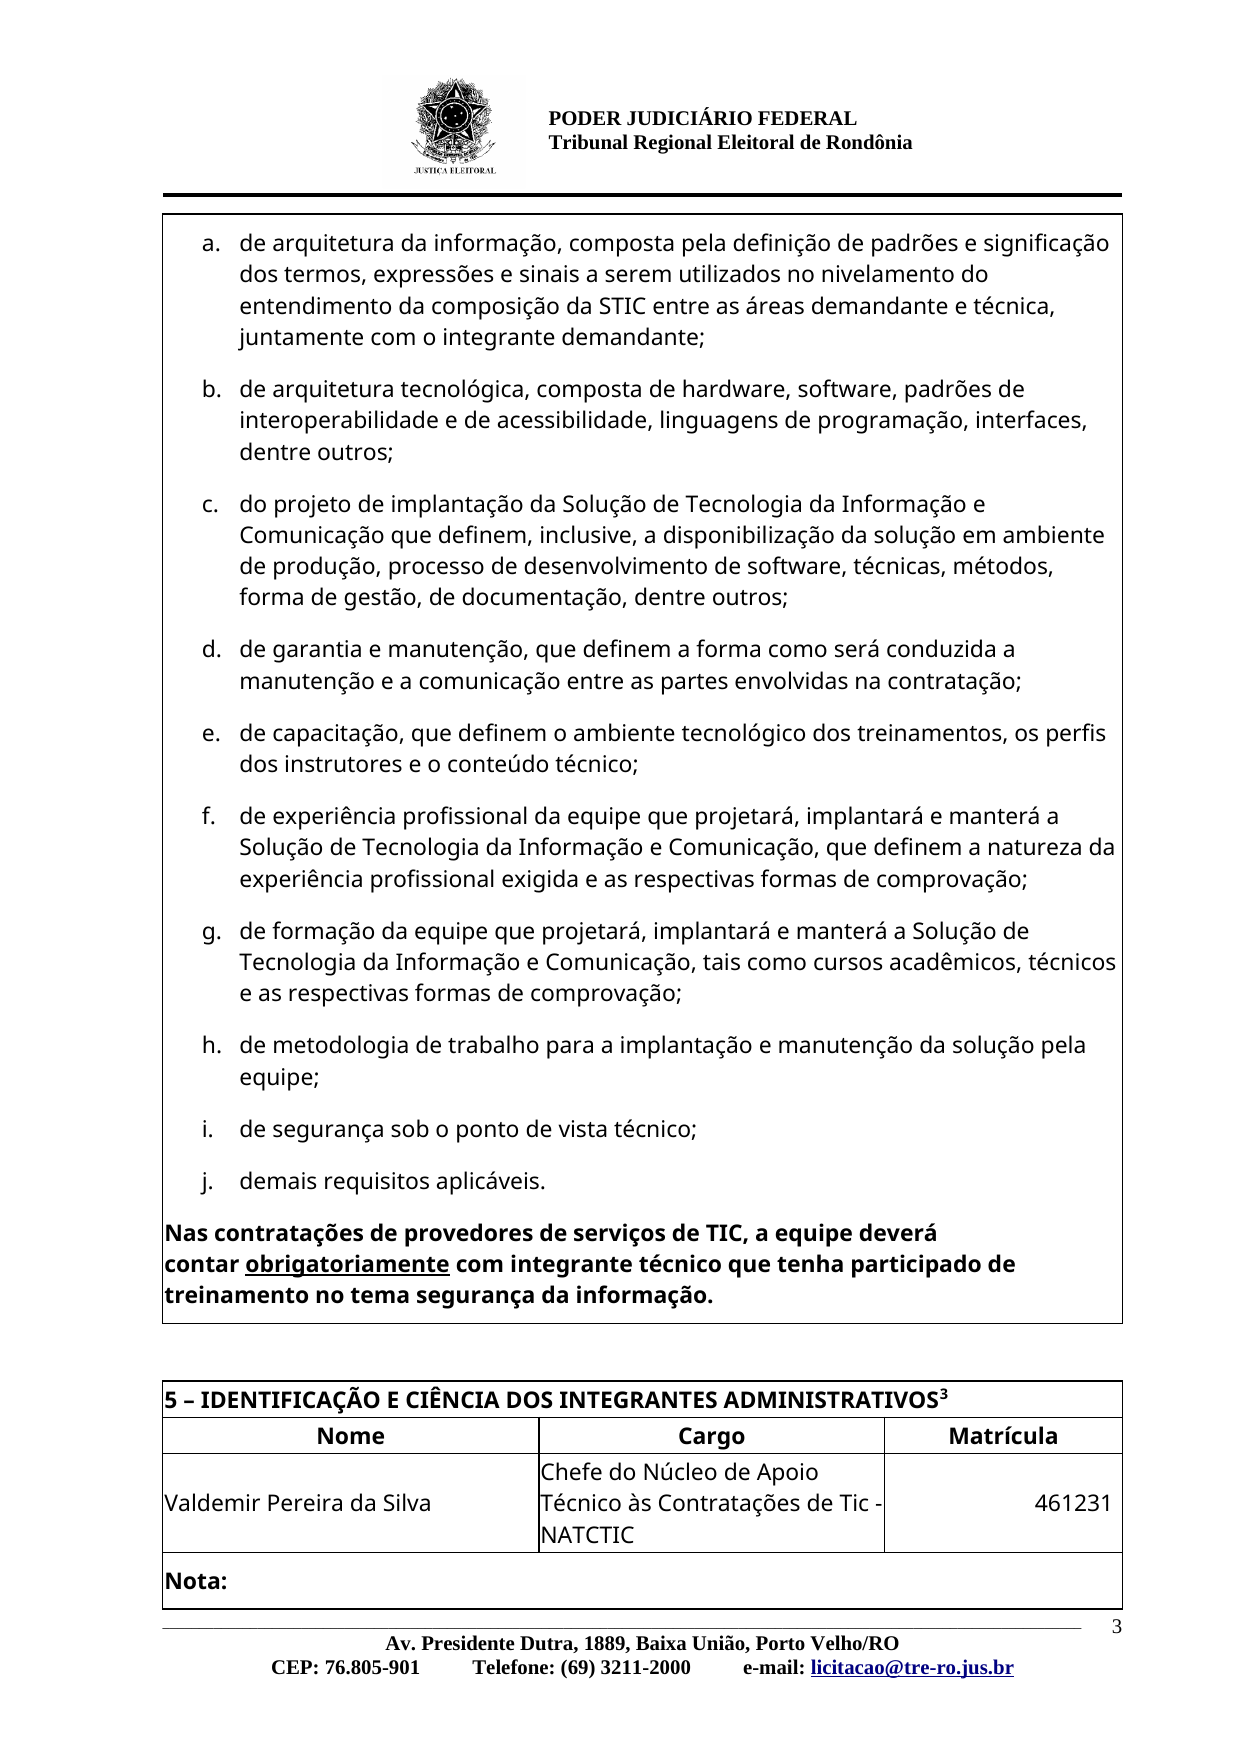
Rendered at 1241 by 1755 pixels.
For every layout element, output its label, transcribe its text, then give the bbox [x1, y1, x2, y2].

table_cell Nota: 2. O registro de ciência, por meio do comando SEI! específico, certifica que o indicado tomou conhecimento das atribuições do Integrante Técnico, definidas no Guia de Contratações de TIC do Poder Judiciário, da Resolução CNJ n. 468/2022, adaptadas a seguir: Especificar, em conformidade com os requisitos estabelecidos pelo Integrante Demandante, sempre que aplicável, os seguintes requisitos tecnológicos, entre outros pertinentes: de arquitetura da informação, composta pela definição de padrões e significação dos termos, expressões e sinais a serem utilizados no nivelamento do entendimento da composição da STIC entre as áreas demandante e técnica, juntamente com o integrante demandante; de arquitetura tecnológica, composta de hardware, software, padrões de interoperabilidade e de acessibilidade, linguagens de programação, interfaces, dentre outros; do projeto de implantação da Solução de Tecnologia da Informação e Comunicação que definem, inclusive, a disponibilização da solução em ambiente de produção, processo de desenvolvimento de software, técnicas, métodos, forma de gestão, de documentação, dentre outros; de garantia e manutenção, que definem a forma como será conduzida a manutenção e a comunicação entre as partes envolvidas na contratação; de capacitação, que definem o ambiente tecnológico dos treinamentos, os perfis dos instrutores e o conteúdo técnico; de experiência profissional da equipe que projetará, implantará e manterá a Solução de Tecnologia da Informação e Comunicação, que definem a natureza da experiência profissional exigida e as respectivas formas de comprovação; de formação da equipe que projetará, implantará e manterá a Solução de Tecnologia da Informação e Comunicação, tais como cursos acadêmicos, técnicos e as respectivas formas de comprovação; de metodologia de trabalho para a implantação e manutenção da solução pela equipe; de segurança sob o ponto de vista técnico; demais requisitos aplicáveis. Nas contratações de provedores de serviços de TIC, a equipe deverá contar obrigatoriamente com integrante técnico que tenha participado de treinamento no tema segurança da informação. [163, 215, 1122, 1322]
table_cell 461231 [885, 1454, 1122, 1551]
table_cell Matrícula [885, 1418, 1122, 1453]
table_cell Valdemir Pereira da Silva [163, 1454, 538, 1551]
table_cell Chefe do Núcleo de Apoio Técnico às Contratações de Tic - NATCTIC [540, 1454, 884, 1551]
table_header 5 – IDENTIFICAÇÃO E CIÊNCIA DOS INTEGRANTES ADMINISTRATIVOS3 [163, 1382, 1122, 1417]
table_cell Cargo [540, 1418, 884, 1453]
table_cell Nome [163, 1418, 538, 1453]
table_cell Nota: [163, 1553, 1122, 1608]
